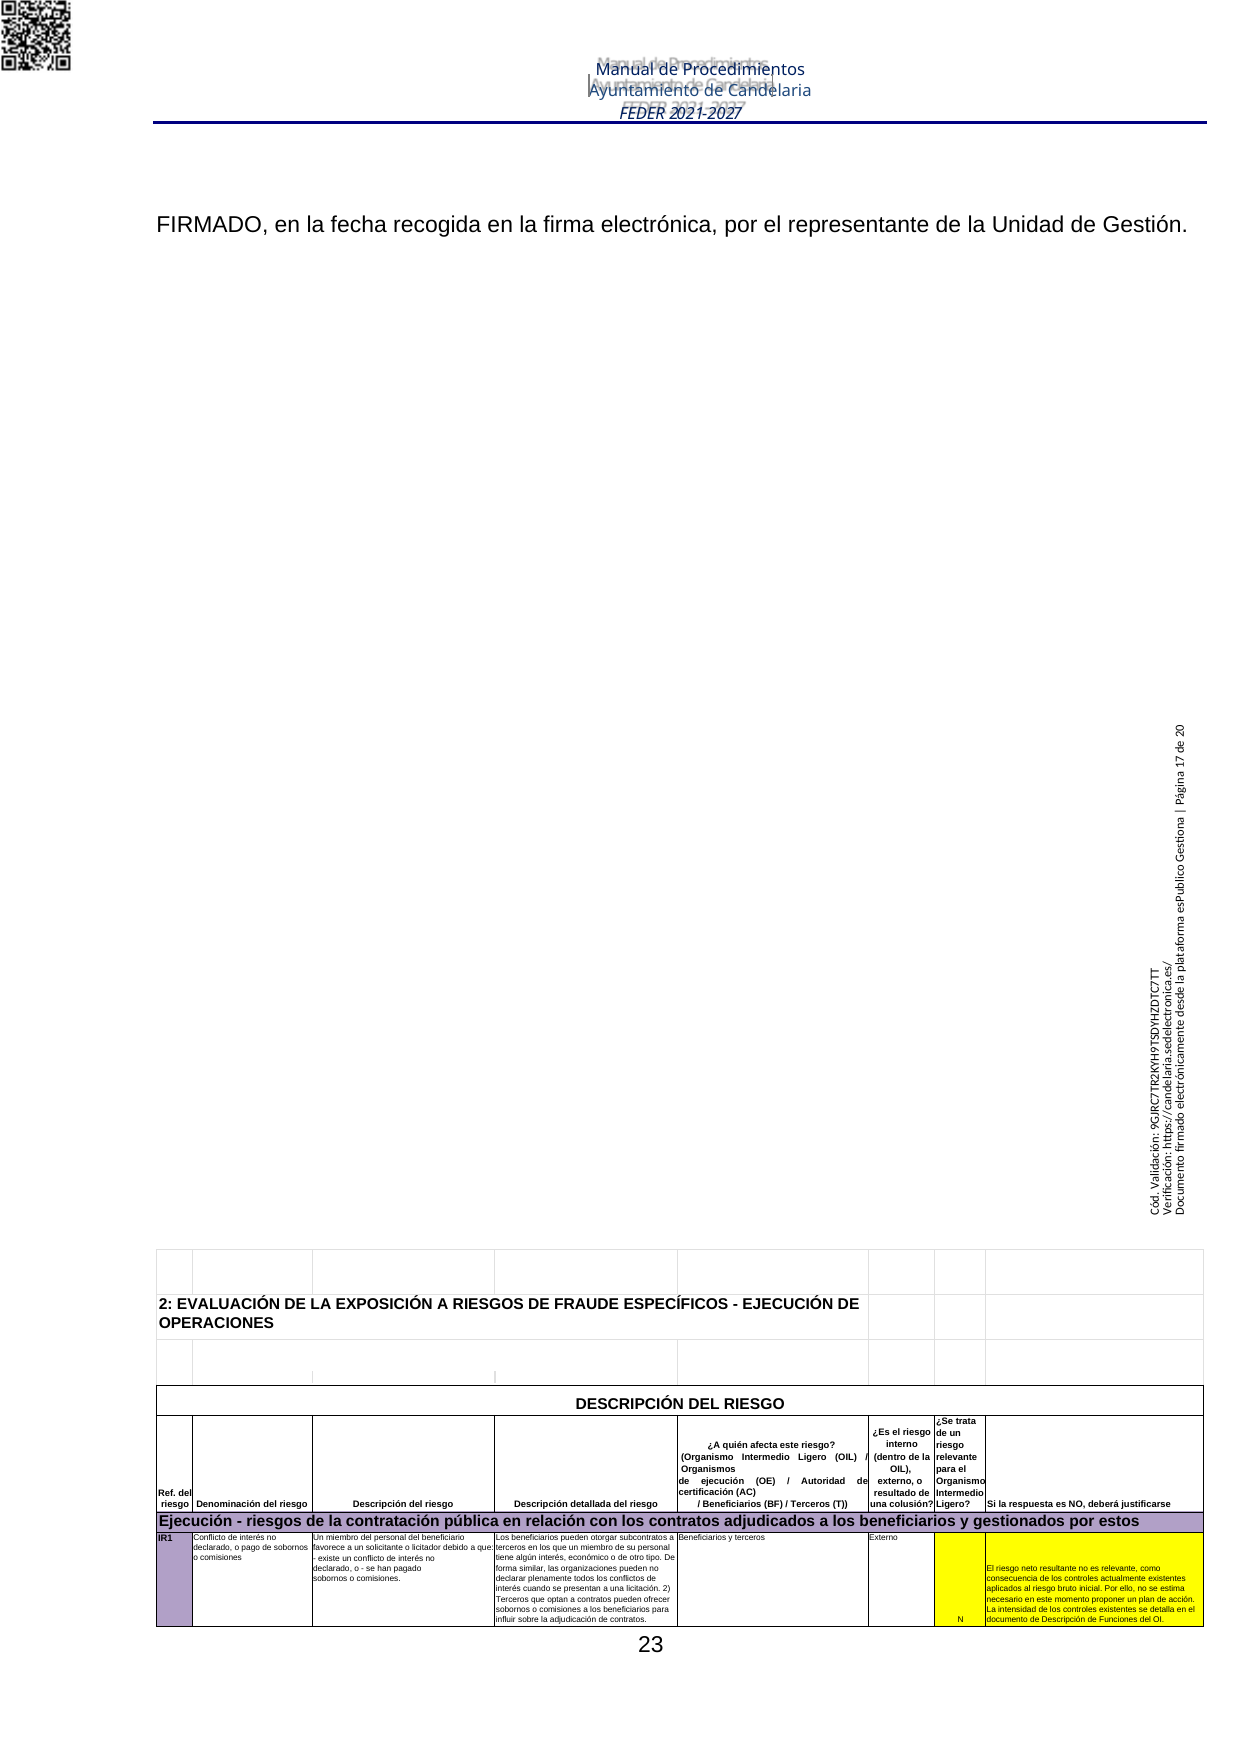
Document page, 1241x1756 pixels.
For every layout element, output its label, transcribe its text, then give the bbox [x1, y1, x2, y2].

table_cell El riesgo neto resultante no es relevante, como consecuencia de los controles actualmente existentes aplicados al riesgo bruto inicial. Por ello, no se estima necesario en este momento proponer un plan de acción. La intensidad de los controles existentes se detalla en el documento de Descripción de Funciones del OI. [986, 1533, 1203, 1626]
table_cell ¿Se trata de un riesgo relevante para el Organismo Intermedio Ligero? [935, 1416, 985, 1511]
table_cell [986, 1295, 1203, 1339]
table_cell Conflicto de interés no declarado, o pago de sobornos o comisiones [193, 1533, 312, 1626]
table_header [157, 1250, 192, 1294]
table_cell [935, 1340, 985, 1384]
table_cell Denominación del riesgo [193, 1416, 312, 1511]
table_cell [869, 1340, 934, 1384]
table_header [935, 1250, 985, 1294]
table_cell Externo [869, 1533, 934, 1626]
table_cell [157, 1340, 192, 1384]
text FIRMADO, en la fecha recogida en la firma electrónica, por el representante de la Unidad de Gestión. [156, 211, 1208, 237]
table_cell Beneficiarios y terceros [678, 1533, 868, 1626]
table_cell N [935, 1533, 985, 1626]
table_cell Un miembro del personal del beneficiario favorece a un solicitante o licitador debido a que: - existe un conflicto de interés no declarado, o - se han pagado sobornos o comisiones. [313, 1533, 494, 1626]
table_cell Descripción del riesgo [313, 1416, 494, 1511]
table_cell ¿Es el riesgo interno (dentro de la OIL), externo, o resultado de una colusión? [869, 1416, 934, 1511]
table_cell Ref. del riesgo [157, 1416, 192, 1511]
table_header [869, 1250, 934, 1294]
table_cell [678, 1340, 868, 1384]
table_cell Si la respuesta es NO, deberá justificarse [986, 1416, 1203, 1511]
table_cell [986, 1340, 1203, 1384]
table_cell ¿A quién afecta este riesgo? (Organismo Intermedio Ligero (OIL) / Organismos de ejecución (OE) / Autoridad de certificación (AC) / Beneficiarios (BF) / Terceros (T)) [678, 1416, 868, 1511]
table_cell [869, 1295, 934, 1339]
table_header [678, 1250, 868, 1294]
table_cell DESCRIPCIÓN DEL RIESGO [157, 1386, 1203, 1415]
table_header [986, 1250, 1203, 1294]
table_cell Los beneficiarios pueden otorgar subcontratos a terceros en los que un miembro de su personal tiene algún interés, económico o de otro tipo. De forma similar, las organizaciones pueden no declarar plenamente todos los conflictos de interés cuando se presentan a una licitación. 2) Terceros que optan a contratos pueden ofrecer sobornos o comisiones a los beneficiarios para influir sobre la adjudicación de contratos. [495, 1533, 677, 1626]
table_cell [193, 1340, 677, 1384]
table_cell IR1 [157, 1533, 192, 1626]
table_header [193, 1250, 312, 1294]
table_cell Descripción detallada del riesgo [495, 1416, 677, 1511]
table_header [313, 1250, 494, 1294]
table_cell [935, 1295, 985, 1339]
table_header [495, 1250, 677, 1294]
table_cell 2: EVALUACIÓN DE LA EXPOSICIÓN A RIESGOS DE FRAUDE ESPECÍFICOS - EJECUCIÓN DE OPERACIONES [157, 1295, 868, 1339]
table_cell Ejecución - riesgos de la contratación pública en relación con los contratos adjudicados a los beneficiarios y gestionados por estos [157, 1513, 1203, 1532]
